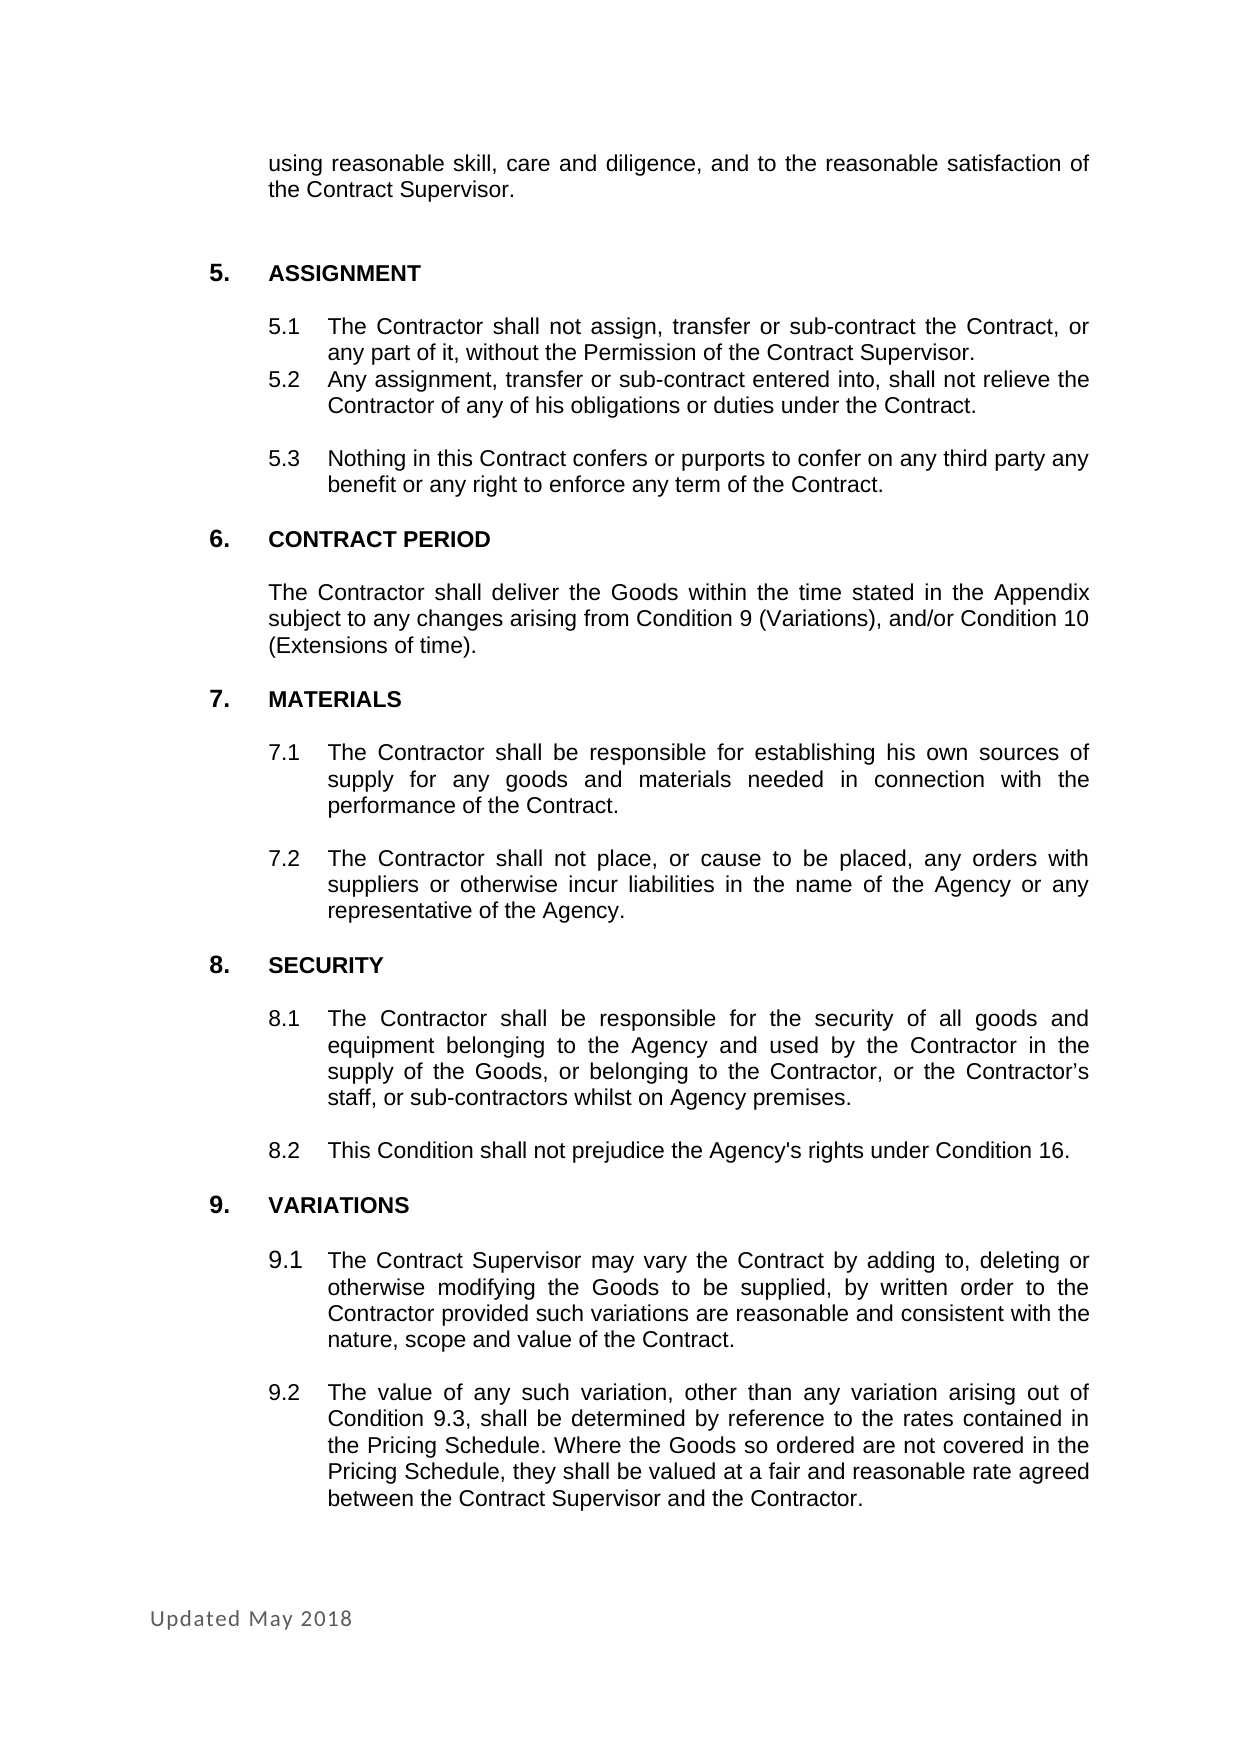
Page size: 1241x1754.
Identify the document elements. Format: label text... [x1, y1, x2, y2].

list The Contractor shall be responsible for establishing his own sources of supply for any goods and materials needed in connection with the performance of the Contract. [268, 739, 1090, 818]
list VARIATIONS [209, 1190, 1090, 1218]
list ASSIGNMENT [209, 258, 1090, 287]
list The Contractor shall be responsible for the security of all goods and equipment belonging to the Agency and used by the Contractor in the supply of the Goods, or belonging to the Contractor, or the Contractor’s staff, or sub-contractors whilst on Agency premises. [268, 1005, 1090, 1111]
list using reasonable skill, care and diligence, and to the reasonable satisfaction of the Contract Supervisor. [268, 150, 1090, 203]
list The Contractor shall not place, or cause to be placed, any orders with suppliers or otherwise incur liabilities in the name of the Agency or any representative of the Agency. [268, 845, 1090, 924]
list Nothing in this Contract confers or purports to confer on any third party any benefit or any right to enforce any term of the Contract. [268, 445, 1090, 497]
list MATERIALS [209, 684, 1090, 713]
list The Contractor shall deliver the Goods within the time stated in the Appendix subject to any changes arising from Condition 9 (Variations), and/or Condition 10 (Extensions of time). [268, 579, 1090, 658]
list This Condition shall not prejudice the Agency's rights under Condition 16. [268, 1137, 1090, 1163]
list The value of any such variation, other than any variation arising out of Condition 9.3, shall be determined by reference to the rates contained in the Pricing Schedule. Where the Goods so ordered are not covered in the Pricing Schedule, they shall be valued at a fair and reasonable rate agreed between the Contract Supervisor and the Contractor. [268, 1379, 1090, 1511]
list The Contract Supervisor may vary the Contract by adding to, deleting or otherwise modifying the Goods to be supplied, by written order to the Contractor provided such variations are reasonable and consistent with the nature, scope and value of the Contract. [268, 1245, 1090, 1353]
list Any assignment, transfer or sub-contract entered into, shall not relieve the Contractor of any of his obligations or duties under the Contract. [268, 366, 1090, 418]
list SECURITY [209, 950, 1090, 979]
list The Contractor shall not assign, transfer or sub-contract the Contract, or any part of it, without the Permission of the Contract Supervisor. [268, 313, 1090, 366]
list CONTRACT PERIOD [209, 524, 1090, 552]
